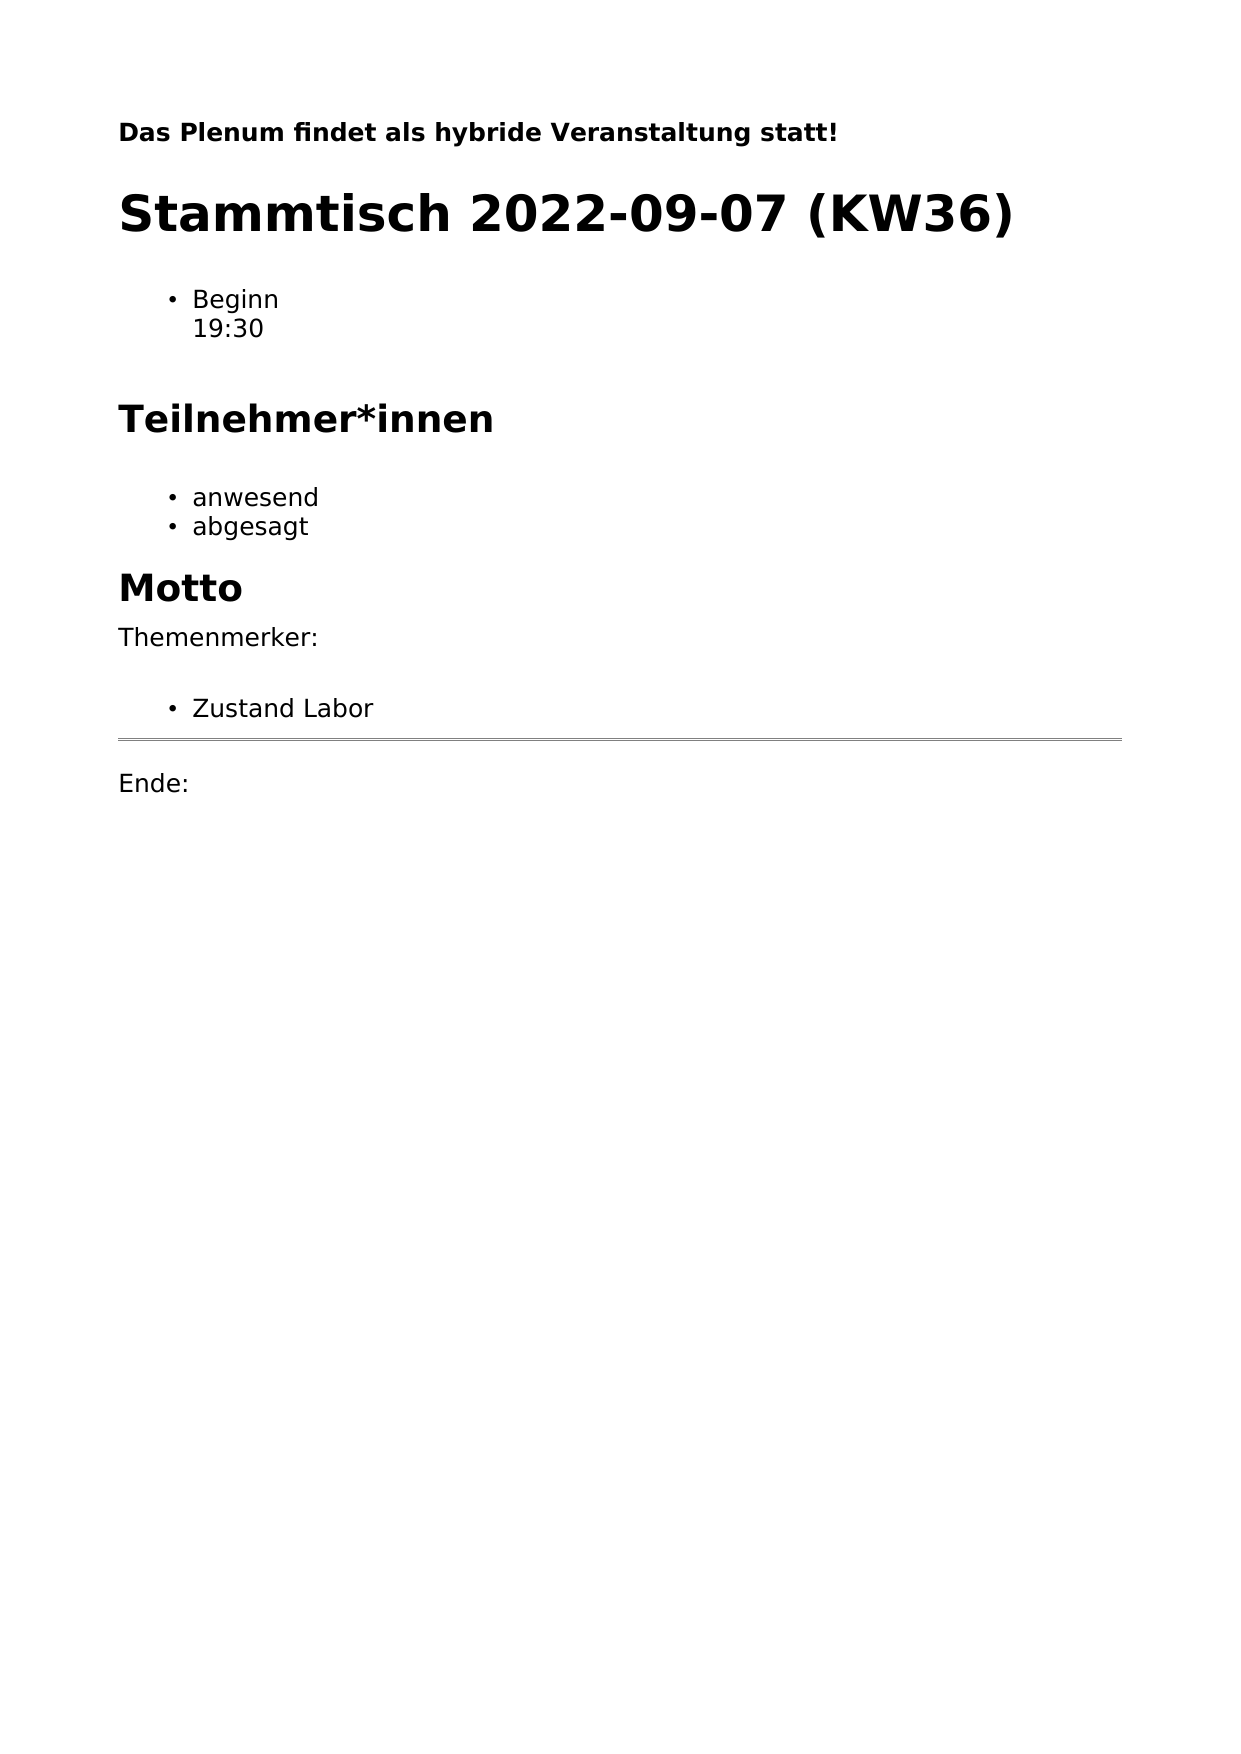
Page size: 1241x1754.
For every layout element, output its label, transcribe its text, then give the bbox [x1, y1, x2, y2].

text Ende: [118, 769, 1122, 799]
subtitle Teilnehmer*innen [118, 398, 1122, 441]
text Themenmerker: [118, 623, 1122, 652]
list 19:30 [177, 314, 1122, 343]
list Beginn [177, 285, 1122, 314]
subtitle Stammtisch 2022-09-07 (KW36) [118, 185, 1122, 243]
subtitle Motto [118, 567, 1122, 610]
list Zustand Labor [177, 694, 1122, 723]
list anwesend [177, 483, 1122, 513]
list abgesagt [177, 513, 1122, 542]
text Das Plenum findet als hybride Veranstaltung statt! [118, 118, 1122, 147]
